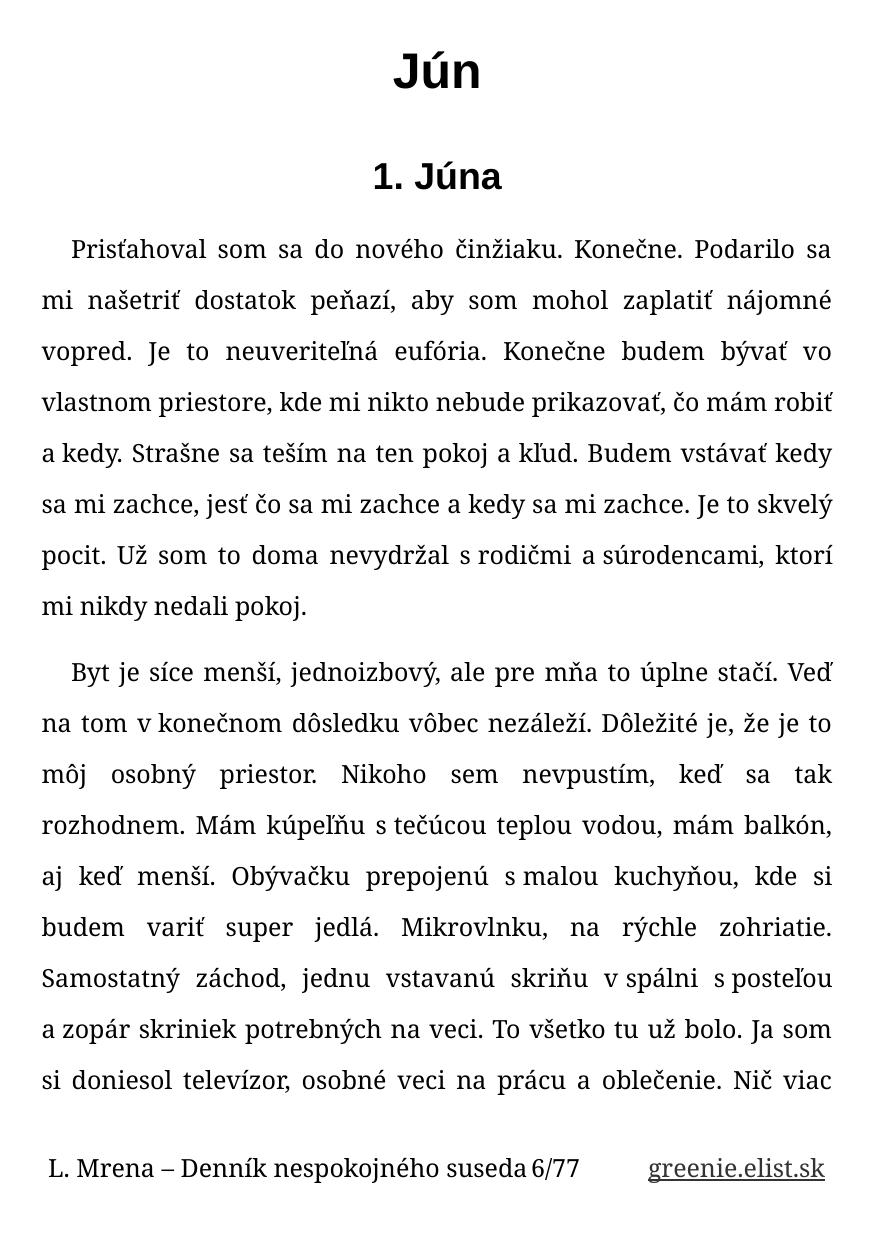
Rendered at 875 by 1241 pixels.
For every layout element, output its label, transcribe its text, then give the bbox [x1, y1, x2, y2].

subtitle 1. Júna [41, 154, 833, 198]
text Byt je síce menší, jednoizbový, ale pre mňa to úplne stačí. Veď na tom v konečnom dôsledku vôbec nezáleží. Dôležité je, že je to môj osobný priestor. Nikoho sem nevpustím, keď sa tak rozhodnem. Mám kúpeľňu s tečúcou teplou vodou, mám balkón, aj keď menší. Obývačku prepojenú s malou kuchyňou, kde si budem variť super jedlá. Mikrovlnku, na rýchle zohriatie. Samostatný záchod, jednu vstavanú skriňu v spálni s posteľou a zopár skriniek potrebných na veci. To všetko tu už bolo. Ja som si doniesol televízor, osobné veci na prácu a oblečenie. Nič viac [41, 655, 833, 1097]
text Prisťahoval som sa do nového činžiaku. Konečne. Podarilo sa mi našetriť dostatok peňazí, aby som mohol zaplatiť nájomné vopred. Je to neuveriteľná eufória. Konečne budem bývať vo vlastnom priestore, kde mi nikto nebude prikazovať, čo mám robiť a kedy. Strašne sa teším na ten pokoj a kľud. Budem vstávať kedy sa mi zachce, jesť čo sa mi zachce a kedy sa mi zachce. Je to skvelý pocit. Už som to doma nevydržal s rodičmi a súrodencami, ktorí mi nikdy nedali pokoj. [41, 232, 833, 623]
subtitle Jún [41, 41, 833, 99]
